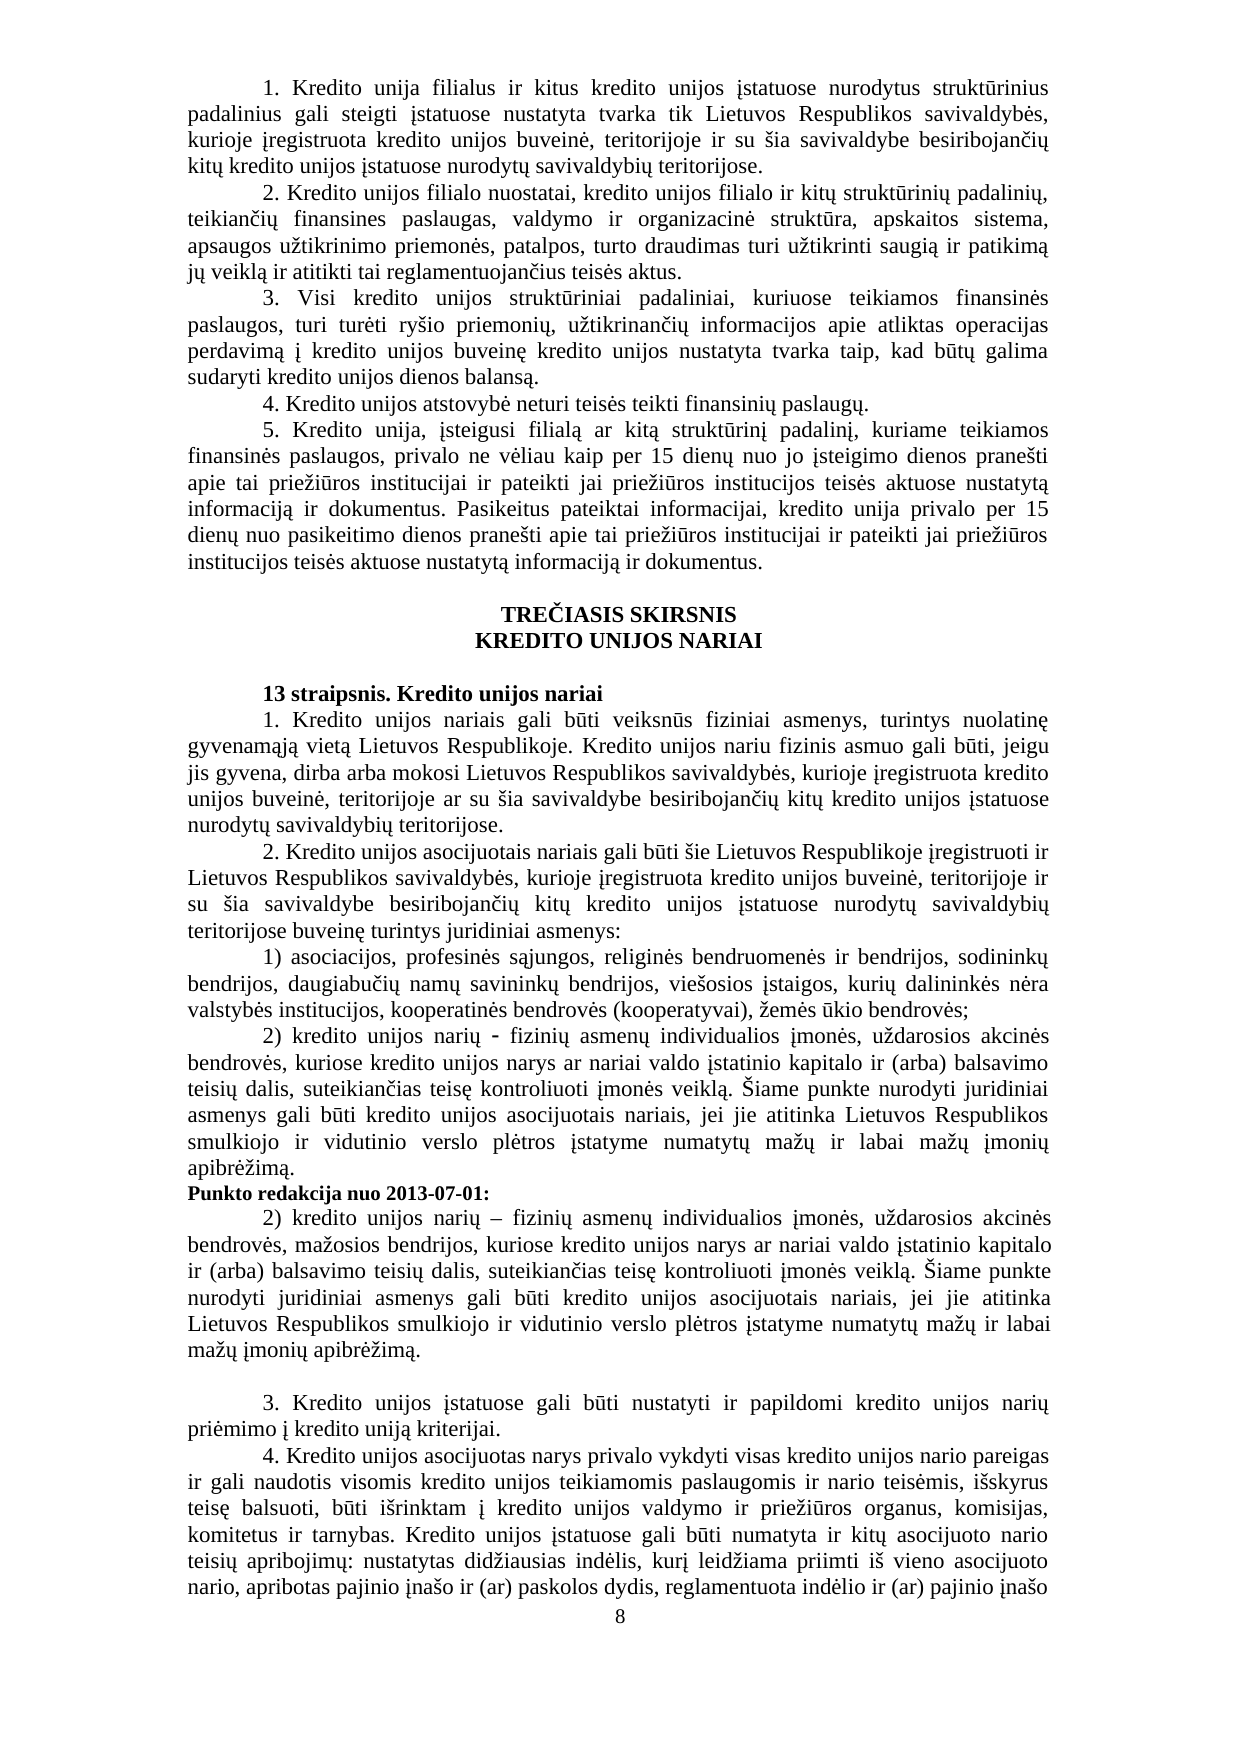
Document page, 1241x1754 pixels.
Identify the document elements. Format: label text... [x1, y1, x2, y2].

text 1. Kredito unijos nariais gali būti veiksnūs fiziniai asmenys, turintys nuolatinę gyvenamąją vietą Lietuvos Respublikoje. Kredito unijos nariu fizinis asmuo gali būti, jeigu jis gyvena, dirba arba mokosi Lietuvos Respublikos savivaldybės, kurioje įregistruota kredito unijos buveinė, teritorijoje ar su šia savivaldybe besiribojančių kitų kredito unijos įstatuose nurodytų savivaldybių teritorijose. [187, 706, 1050, 838]
text 4. Kredito unijos atstovybė neturi teisės teikti finansinių paslaugų. [187, 390, 1050, 416]
text 2. Kredito unijos asocijuotais nariais gali būti šie Lietuvos Respublikoje įregistruoti ir Lietuvos Respublikos savivaldybės, kurioje įregistruota kredito unijos buveinė, teritorijoje ir su šia savivaldybe besiribojančių kitų kredito unijos įstatuose nurodytų savivaldybių teritorijose buveinę turintys juridiniai asmenys: [187, 838, 1050, 943]
text 1. Kredito unija filialus ir kitus kredito unijos įstatuose nurodytus struktūrinius padalinius gali steigti įstatuose nustatyta tvarka tik Lietuvos Respublikos savivaldybės, kurioje įregistruota kredito unijos buveinė, teritorijoje ir su šia savivaldybe besiribojančių kitų kredito unijos įstatuose nurodytų savivaldybių teritorijose. [187, 73, 1050, 179]
text 3. Kredito unijos įstatuose gali būti nustatyti ir papildomi kredito unijos narių priėmimo į kredito uniją kriterijai. [187, 1389, 1050, 1442]
text 13 straipsnis. Kredito unijos nariai [187, 680, 1050, 706]
text 3. Visi kredito unijos struktūriniai padaliniai, kuriuose teikiamos finansinės paslaugos, turi turėti ryšio priemonių, užtikrinančių informacijos apie atliktas operacijas perdavimą į kredito unijos buveinę kredito unijos nustatyta tvarka taip, kad būtų galima sudaryti kredito unijos dienos balansą. [187, 284, 1050, 390]
text 2) kredito unijos narių  fizinių asmenų individualios įmonės, uždarosios akcinės bendrovės, kuriose kredito unijos narys ar nariai valdo įstatinio kapitalo ir (arba) balsavimo teisių dalis, suteikiančias teisę kontroliuoti įmonės veiklą. Šiame punkte nurodyti juridiniai asmenys gali būti kredito unijos asocijuotais nariais, jei jie atitinka Lietuvos Respublikos smulkiojo ir vidutinio verslo plėtros įstatyme numatytų mažų ir labai mažų įmonių apibrėžimą. [187, 1022, 1050, 1180]
text KREDITO UNIJOS NARIAI [187, 627, 1050, 653]
text Punkto redakcija nuo 2013-07-01: [187, 1180, 1050, 1204]
text 5. Kredito unija, įsteigusi filialą ar kitą struktūrinį padalinį, kuriame teikiamos finansinės paslaugos, privalo ne vėliau kaip per 15 dienų nuo jo įsteigimo dienos pranešti apie tai priežiūros institucijai ir pateikti jai priežiūros institucijos teisės aktuose nustatytą informaciją ir dokumentus. Pasikeitus pateiktai informacijai, kredito unija privalo per 15 dienų nuo pasikeitimo dienos pranešti apie tai priežiūros institucijai ir pateikti jai priežiūros institucijos teisės aktuose nustatytą informaciją ir dokumentus. [187, 416, 1050, 574]
text TREČIASIS skirsnis [187, 601, 1050, 627]
text 2) kredito unijos narių – fizinių asmenų individualios įmonės, uždarosios akcinės bendrovės, mažosios bendrijos, kuriose kredito unijos narys ar nariai valdo įstatinio kapitalo ir (arba) balsavimo teisių dalis, suteikiančias teisę kontroliuoti įmonės veiklą. Šiame punkte nurodyti juridiniai asmenys gali būti kredito unijos asocijuotais nariais, jei jie atitinka Lietuvos Respublikos smulkiojo ir vidutinio verslo plėtros įstatyme numatytų mažų ir labai mažų įmonių apibrėžimą. [187, 1204, 1053, 1363]
text 2. Kredito unijos filialo nuostatai, kredito unijos filialo ir kitų struktūrinių padalinių, teikiančių finansines paslaugas, valdymo ir organizacinė struktūra, apskaitos sistema, apsaugos užtikrinimo priemonės, patalpos, turto draudimas turi užtikrinti saugią ir patikimą jų veiklą ir atitikti tai reglamentuojančius teisės aktus. [187, 179, 1050, 284]
text 1) asociacijos, profesinės sąjungos, religinės bendruomenės ir bendrijos, sodininkų bendrijos, daugiabučių namų savininkų bendrijos, viešosios įstaigos, kurių dalininkės nėra valstybės institucijos, kooperatinės bendrovės (kooperatyvai), žemės ūkio bendrovės; [187, 943, 1050, 1022]
text 4. Kredito unijos asocijuotas narys privalo vykdyti visas kredito unijos nario pareigas ir gali naudotis visomis kredito unijos teikiamomis paslaugomis ir nario teisėmis, išskyrus teisę balsuoti, būti išrinktam į kredito unijos valdymo ir priežiūros organus, komisijas, komitetus ir tarnybas. Kredito unijos įstatuose gali būti numatyta ir kitų asocijuoto nario teisių apribojimų: nustatytas didžiausias indėlis, kurį leidžiama priimti iš vieno asocijuoto nario, apribotas pajinio įnašo ir (ar) paskolos dydis, reglamentuota indėlio ir (ar) pajinio įnašo [187, 1442, 1050, 1600]
